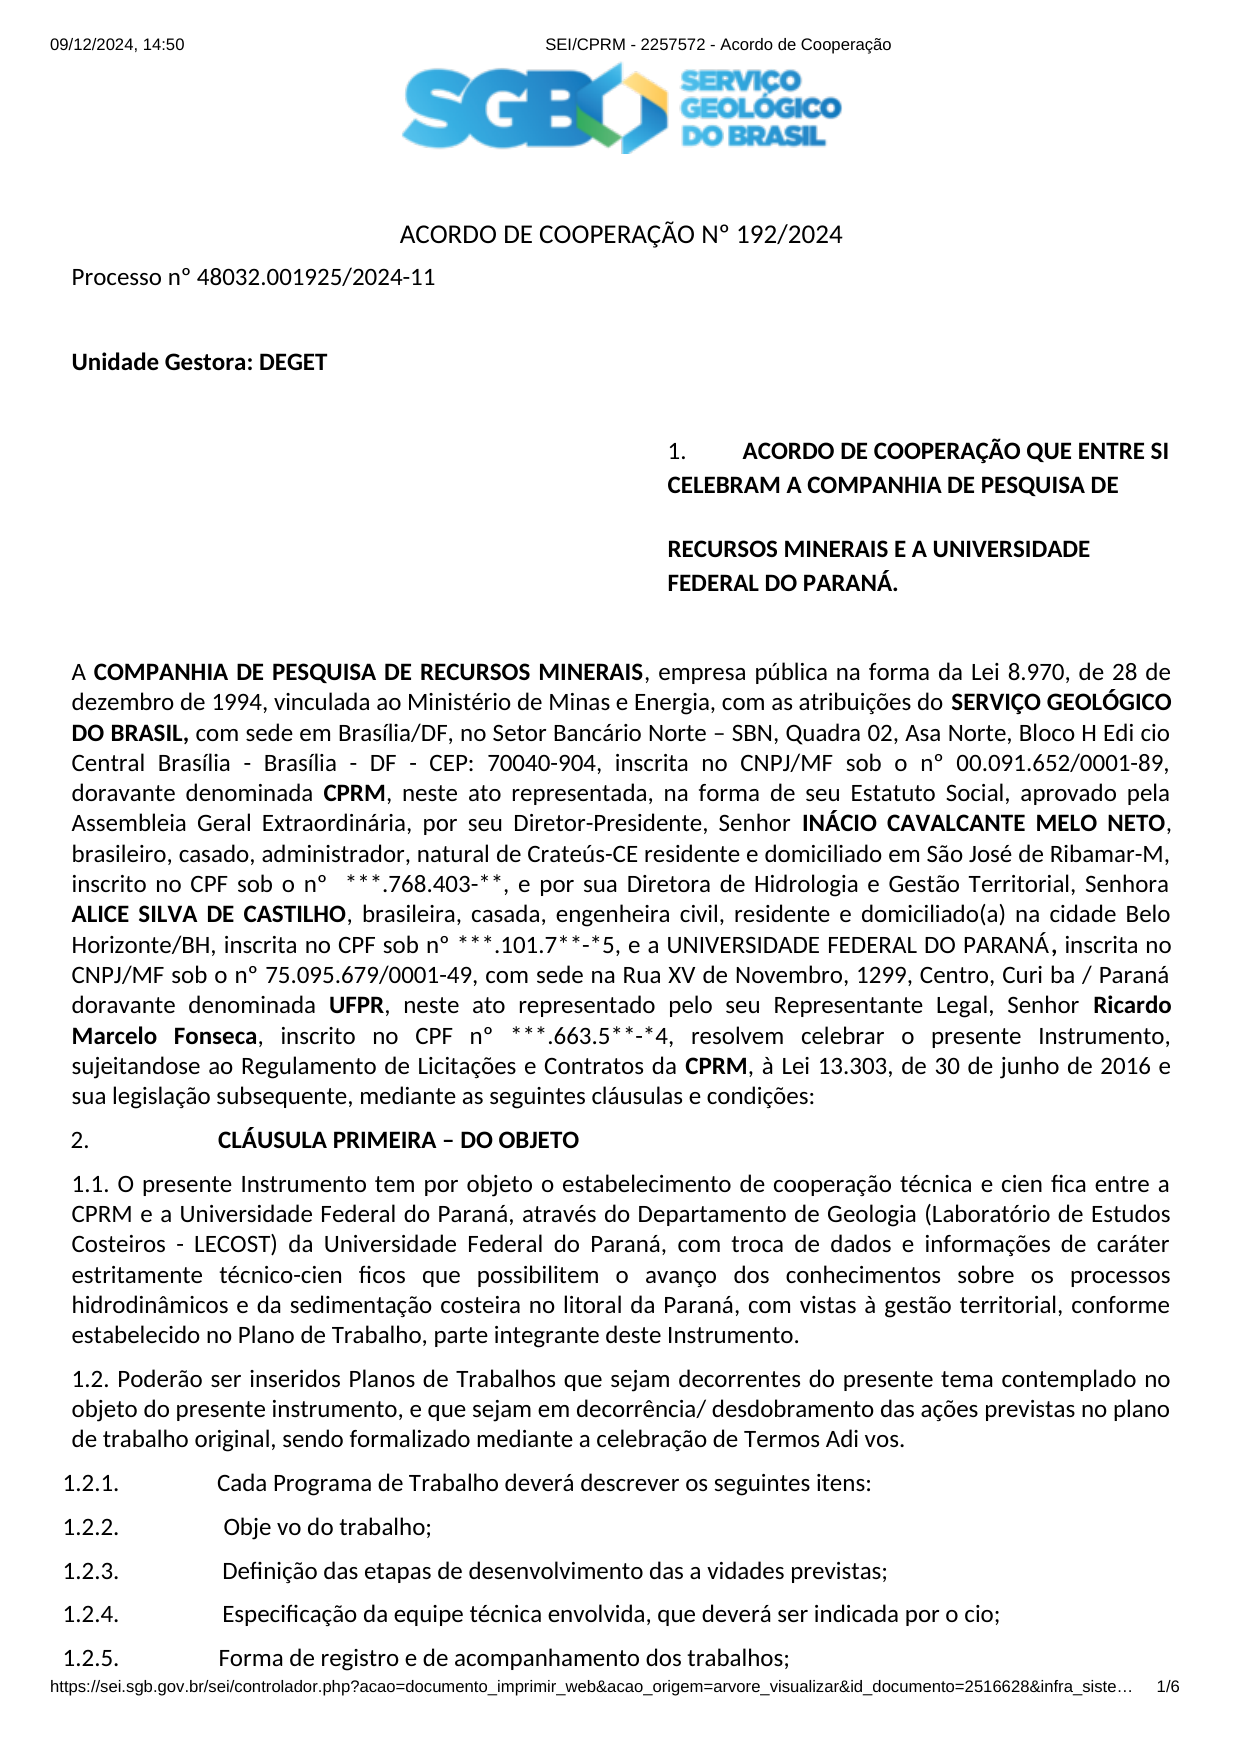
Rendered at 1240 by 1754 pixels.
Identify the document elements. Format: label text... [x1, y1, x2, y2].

text RECURSOS MINERAIS E A UNIVERSIDADE FEDERAL DO PARANÁ. [667, 533, 1180, 597]
text A COMPANHIA DE PESQUISA DE RECURSOS MINERAIS, empresa pública na forma da Lei 8.970, de 28 de dezembro de 1994, vinculada ao Ministério de Minas e Energia, com as atribuições do SERVIÇO GEOLÓGICO DO BRASIL, com sede em Brasília/DF, no Setor Bancário Norte – SBN, Quadra 02, Asa Norte, Bloco H Edi cio Central Brasília - Brasília - DF - CEP: 70040-904, inscrita no CNPJ/MF sob o nº 00.091.652/0001-89, doravante denominada CPRM, neste ato representada, na forma de seu Estatuto Social, aprovado pela Assembleia Geral Extraordinária, por seu Diretor-Presidente, Senhor INÁCIO CAVALCANTE MELO NETO, brasileiro, casado, administrador, natural de Crateús-CE residente e domiciliado em São José de Ribamar-M, inscrito no CPF sob o nº ***.768.403-**, e por sua Diretora de Hidrologia e Gestão Territorial, Senhora ALICE SILVA DE CASTILHO, brasileira, casada, engenheira civil, residente e domiciliado(a) na cidade Belo Horizonte/BH, inscrita no CPF sob nº ***.101.7**-*5, e a UNIVERSIDADE FEDERAL DO PARANÁ, inscrita no CNPJ/MF sob o nº 75.095.679/0001-49, com sede na Rua XV de Novembro, 1299, Centro, Curi ba / Paraná doravante denominada UFPR, neste ato representado pelo seu Representante Legal, Senhor Ricardo Marcelo Fonseca, inscrito no CPF nº ***.663.5**-*4, resolvem celebrar o presente Instrumento, sujeitandose ao Regulamento de Licitações e Contratos da CPRM, à Lei 13.303, de 30 de junho de 2016 e sua legislação subsequente, mediante as seguintes cláusulas e condições: [71, 656, 1172, 1111]
text Unidade Gestora: DEGET [71, 346, 1180, 377]
text 1.2. Poderão ser inseridos Planos de Trabalhos que sejam decorrentes do presente tema contemplado no objeto do presente instrumento, e que sejam em decorrência/ desdobramento das ações previstas no plano de trabalho original, sendo formalizado mediante a celebração de Termos Adi vos. [71, 1363, 1172, 1454]
text 1.1. O presente Instrumento tem por objeto o estabelecimento de cooperação técnica e cien fica entre a CPRM e a Universidade Federal do Paraná, através do Departamento de Geologia (Laboratório de Estudos Costeiros - LECOST) da Universidade Federal do Paraná, com troca de dados e informações de caráter estritamente técnico-cien ficos que possibilitem o avanço dos conhecimentos sobre os processos hidrodinâmicos e da sedimentação costeira no litoral da Paraná, com vistas à gestão territorial, conforme estabelecido no Plano de Trabalho, parte integrante deste Instrumento. [71, 1168, 1172, 1350]
text 1.2.5. Forma de registro e de acompanhamento dos trabalhos; [62, 1642, 1180, 1672]
text 1.2.4. Especificação da equipe técnica envolvida, que deverá ser indicada por o cio; [62, 1598, 1180, 1629]
text ACORDO DE COOPERAÇÃO Nº 192/2024 [62, 217, 1180, 251]
subtitle ACORDO DE COOPERAÇÃO QUE ENTRE SI CELEBRAM A COMPANHIA DE PESQUISA DE [667, 435, 1180, 499]
text 1.2.1. Cada Programa de Trabalho deverá descrever os seguintes itens: [62, 1468, 1180, 1498]
text Processo nº 48032.001925/2024-11 [71, 261, 1172, 291]
text 1.2.2. Obje vo do trabalho; [62, 1511, 1180, 1541]
text 1.2.3. Definição das etapas de desenvolvimento das a vidades previstas; [62, 1555, 1180, 1585]
subtitle CLÁUSULA PRIMEIRA – DO OBJETO [70, 1124, 1180, 1155]
